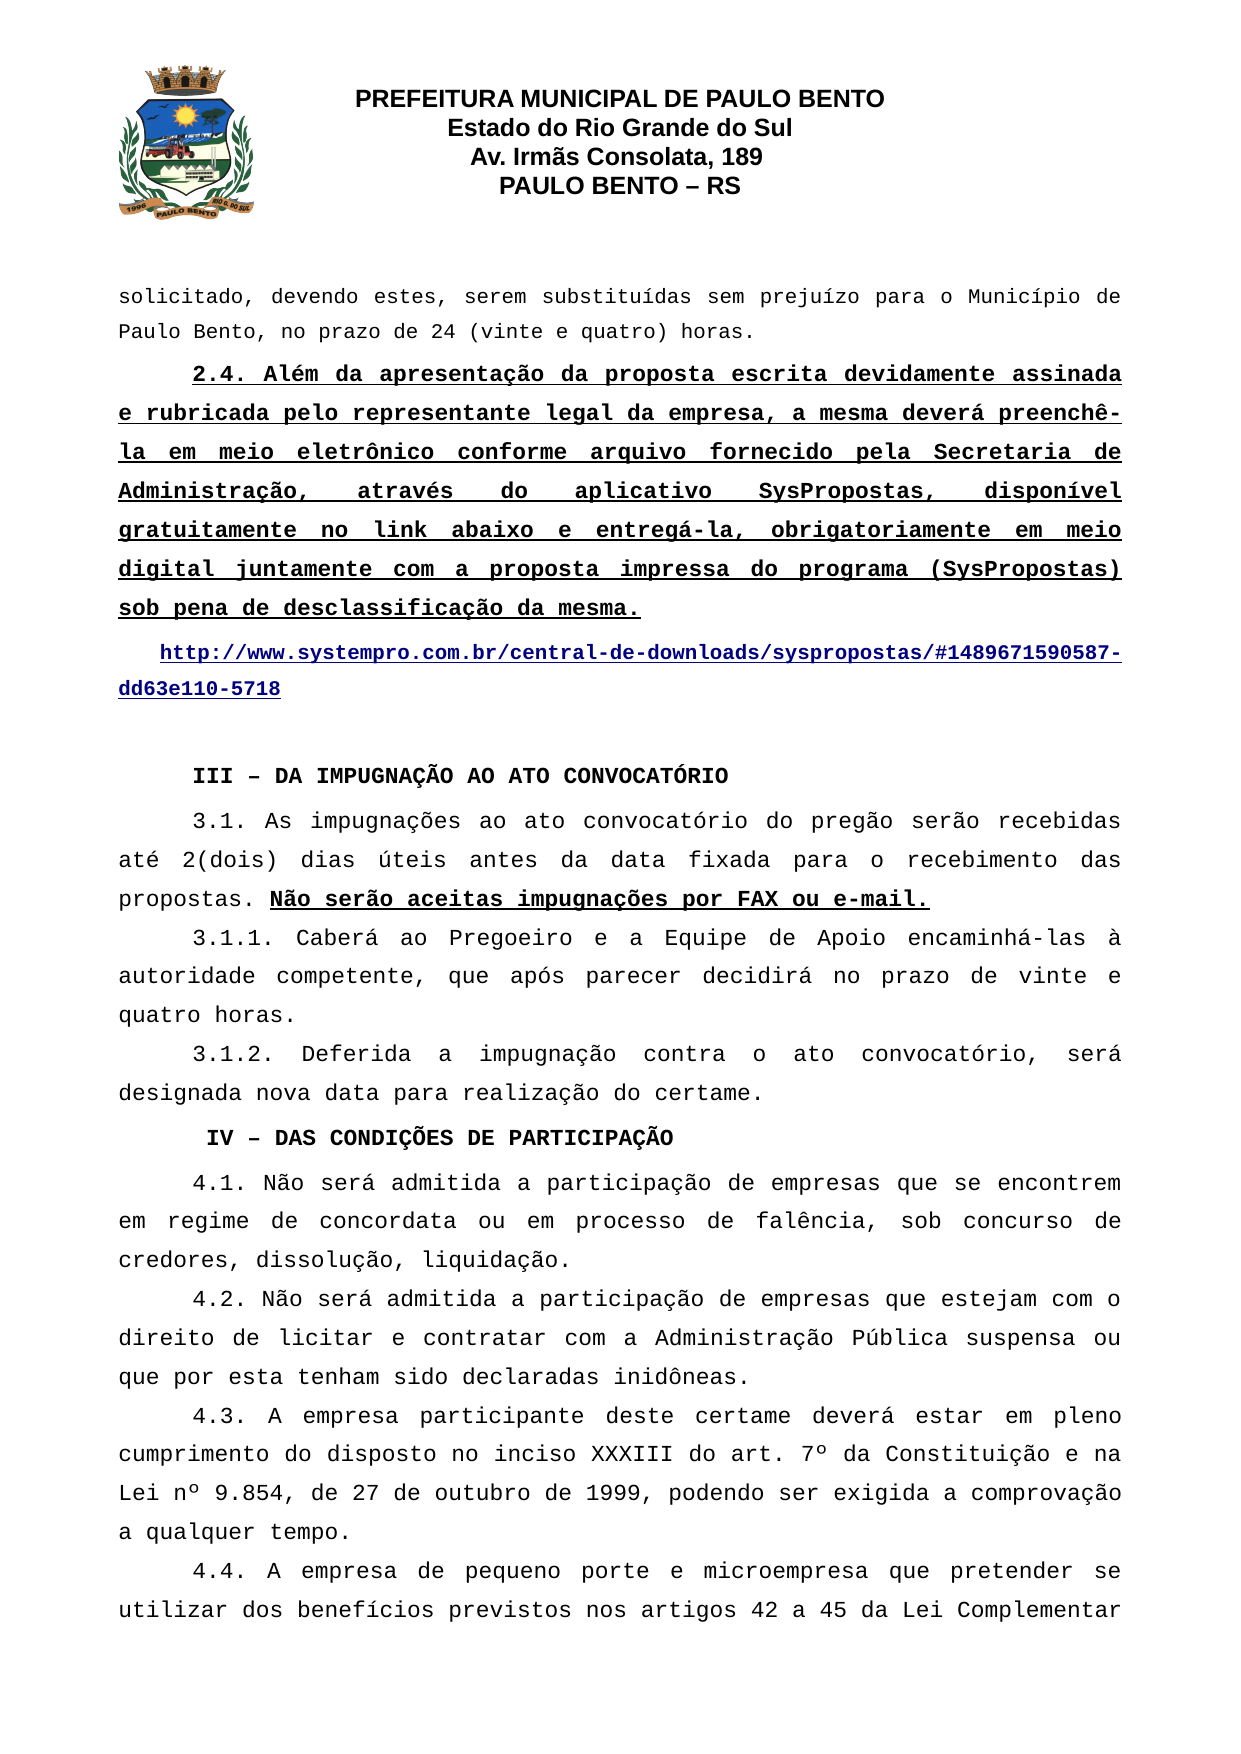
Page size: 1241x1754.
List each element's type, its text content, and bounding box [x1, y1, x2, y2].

text gratuitamente no link abaixo e entregá-la, obrigatoriamente em meio [118, 502, 1122, 539]
text III – DA IMPUGNAÇÃO AO ATO CONVOCATÓRIO [118, 764, 1122, 790]
text 4.2. Não será admitida a participação de empresas que estejam com o direito de licitar e contratar com a Administração Pública suspensa ou que por esta tenham sido declaradas inidôneas. [118, 1287, 1122, 1391]
text IV – DAS CONDIÇÕES DE PARTICIPAÇÃO [118, 1126, 1122, 1152]
text 3.1.1. Caberá ao Pregoeiro e a Equipe de Apoio encaminhá-las à autoridade competente, que após parecer decidirá no prazo de vinte e quatro horas. [118, 926, 1122, 1029]
text 2.4. Além da apresentação da proposta escrita devidamente assinada e rubricada pelo representante legal da empresa, a mesma deverá preenchê- [118, 363, 1122, 423]
text 3.1.2. Deferida a impugnação contra o ato convocatório, será designada nova data para realização do certame. [118, 1042, 1122, 1107]
text sob pena de desclassificação da mesma. [118, 580, 1122, 622]
picture [118, 65, 254, 220]
text la em meio eletrônico conforme arquivo fornecido pela Secretaria de [118, 424, 1122, 461]
text http://www.systempro.com.br/central-de-downloads/syspropostas/#1489671590587-dd63e110-5718 [118, 641, 1122, 702]
text 3.1. As impugnações ao ato convocatório do pregão serão recebidas até 2(dois) dias úteis antes da data fixada para o recebimento das propostas. Não serão aceitas impugnações por FAX ou e-mail. [118, 809, 1122, 913]
text 4.1. Não será admitida a participação de empresas que se encontrem em regime de concordata ou em processo de falência, sob concurso de credores, dissolução, liquidação. [118, 1171, 1122, 1274]
text digital juntamente com a proposta impressa do programa (SysPropostas) [118, 541, 1122, 578]
text Administração, através do aplicativo SysPropostas, disponível [118, 463, 1122, 500]
text solicitado, devendo estes, serem substituídas sem prejuízo para o Município de Paulo Bento, no prazo de 24 (vinte e quatro) horas. [118, 286, 1122, 345]
text 4.4. A empresa de pequeno porte e microempresa que pretender se utilizar dos benefícios previstos nos artigos 42 a 45 da Lei Complementar [118, 1559, 1122, 1624]
text 4.3. A empresa participante deste certame deverá estar em pleno cumprimento do disposto no inciso XXXIII do art. 7º da Constituição e na Lei nº 9.854, de 27 de outubro de 1999, podendo ser exigida a comprovação a qualquer tempo. [118, 1404, 1122, 1546]
